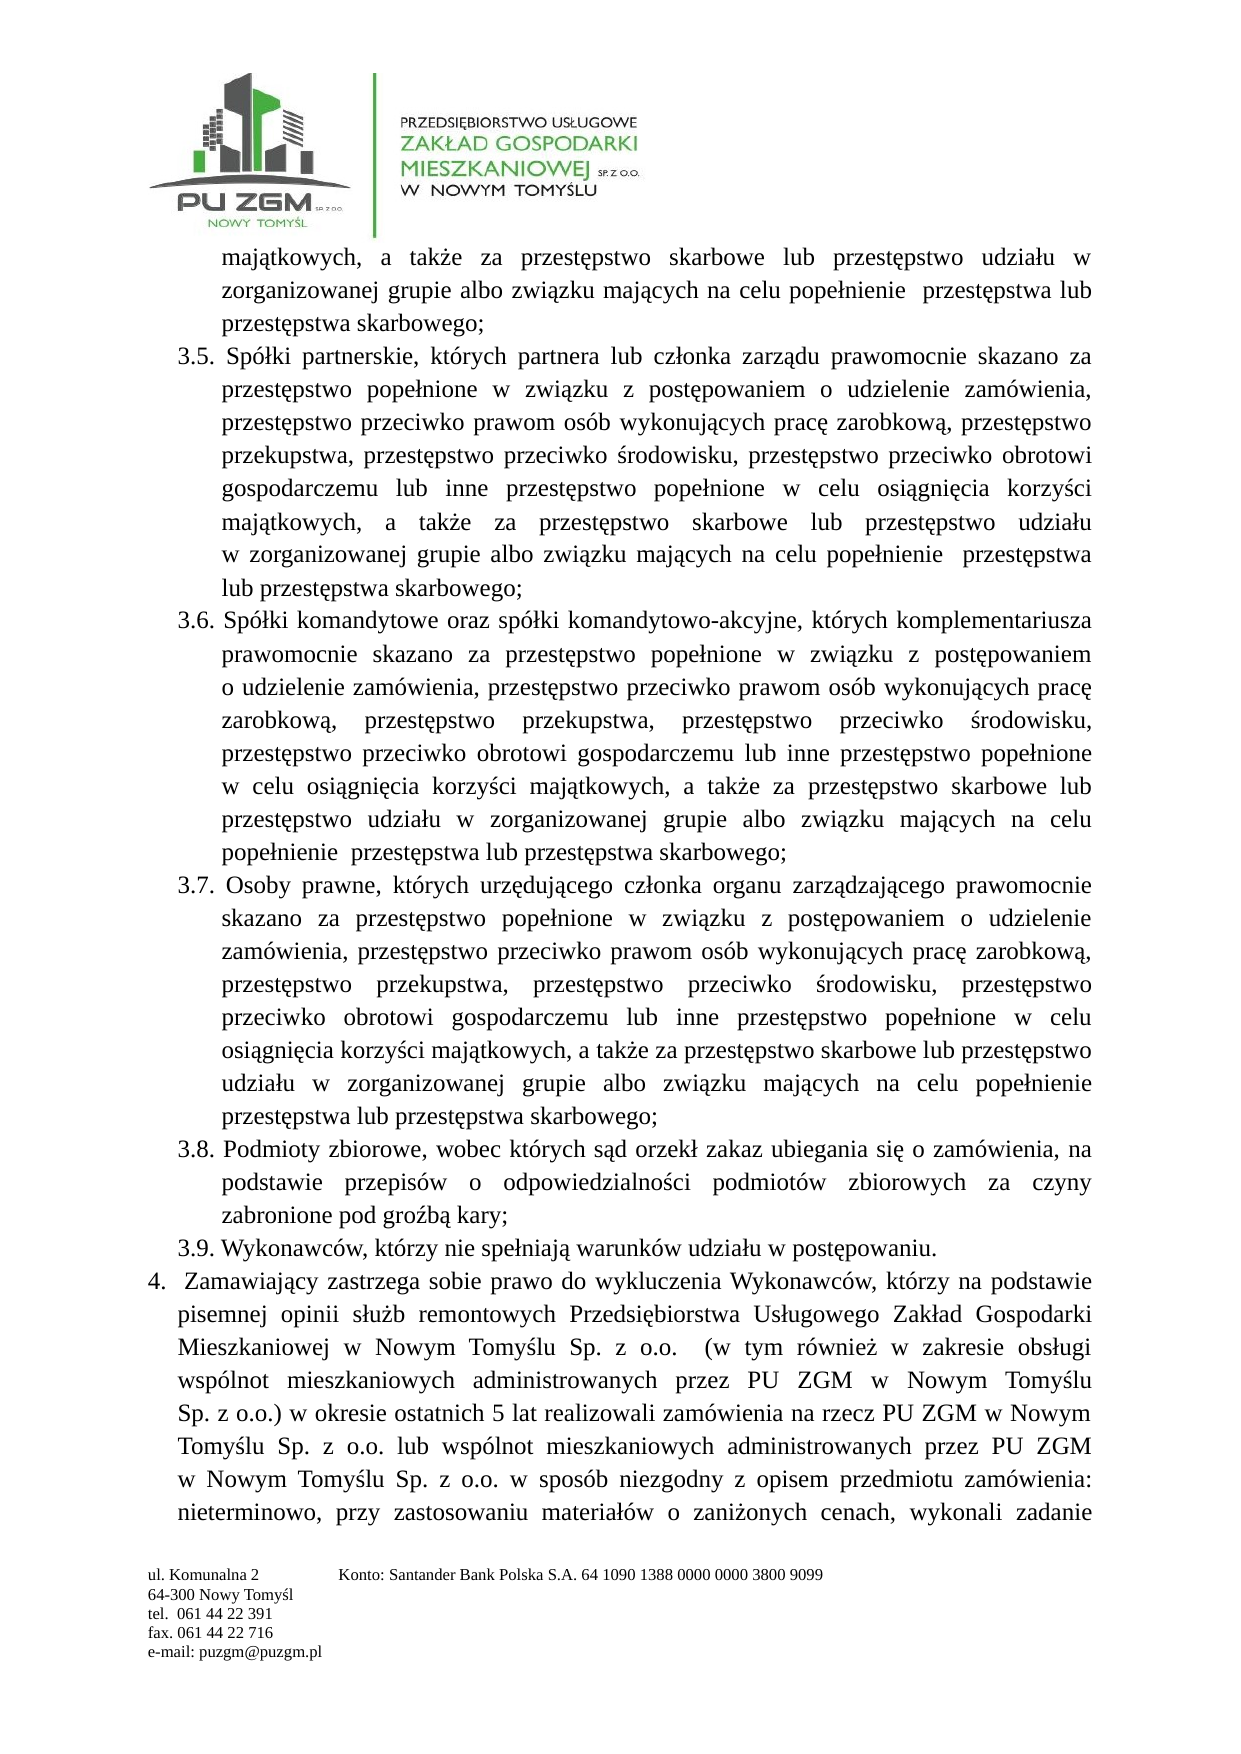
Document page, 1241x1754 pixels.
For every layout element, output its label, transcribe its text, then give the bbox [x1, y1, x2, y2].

text 4. Zamawiający zastrzega sobie prawo do wykluczenia Wykonawców, którzy na podstawie pisemnej opinii służb remontowych Przedsiębiorstwa Usługowego Zakład Gospodarki Mieszkaniowej w Nowym Tomyślu Sp. z o.o. (w tym również w zakresie obsługi wspólnot mieszkaniowych administrowanych przez PU ZGM w Nowym Tomyślu Sp. z o.o.) w okresie ostatnich 5 lat realizowali zamówienia na rzecz PU ZGM w Nowym Tomyślu Sp. z o.o. lub wspólnot mieszkaniowych administrowanych przez PU ZGM w Nowym Tomyślu Sp. z o.o. w sposób niezgodny z opisem przedmiotu zamówienia: nieterminowo, przy zastosowaniu materiałów o zaniżonych cenach, wykonali zadanie [148, 1266, 1093, 1526]
text 3.8. Podmioty zbiorowe, wobec których sąd orzekł zakaz ubiegania się o zamówienia, na podstawie przepisów o odpowiedzialności podmiotów zbiorowych za czyny zabronione pod groźbą kary; [177, 1134, 1093, 1229]
text 3.6. Spółki komandytowe oraz spółki komandytowo-akcyjne, których komplementariusza prawomocnie skazano za przestępstwo popełnione w związku z postępowaniem o udzielenie zamówienia, przestępstwo przeciwko prawom osób wykonujących pracę zarobkową, przestępstwo przekupstwa, przestępstwo przeciwko środowisku, przestępstwo przeciwko obrotowi gospodarczemu lub inne przestępstwo popełnione w celu osiągnięcia korzyści majątkowych, a także za przestępstwo skarbowe lub przestępstwo udziału w zorganizowanej grupie albo związku mających na celu popełnienie przestępstwa lub przestępstwa skarbowego; [177, 606, 1093, 866]
text 3.7. Osoby prawne, których urzędującego członka organu zarządzającego prawomocnie skazano za przestępstwo popełnione w związku z postępowaniem o udzielenie zamówienia, przestępstwo przeciwko prawom osób wykonujących pracę zarobkową, przestępstwo przekupstwa, przestępstwo przeciwko środowisku, przestępstwo przeciwko obrotowi gospodarczemu lub inne przestępstwo popełnione w celu osiągnięcia korzyści majątkowych, a także za przestępstwo skarbowe lub przestępstwo udziału w zorganizowanej grupie albo związku mających na celu popełnienie przestępstwa lub przestępstwa skarbowego; [177, 870, 1093, 1130]
text 3.5. Spółki partnerskie, których partnera lub członka zarządu prawomocnie skazano za przestępstwo popełnione w związku z postępowaniem o udzielenie zamówienia, przestępstwo przeciwko prawom osób wykonujących pracę zarobkową, przestępstwo przekupstwa, przestępstwo przeciwko środowisku, przestępstwo przeciwko obrotowi gospodarczemu lub inne przestępstwo popełnione w celu osiągnięcia korzyści majątkowych, a także za przestępstwo skarbowe lub przestępstwo udziału w zorganizowanej grupie albo związku mających na celu popełnienie przestępstwa lub przestępstwa skarbowego; [177, 341, 1093, 601]
text majątkowych, a także za przestępstwo skarbowe lub przestępstwo udziału w zorganizowanej grupie albo związku mających na celu popełnienie przestępstwa lub przestępstwa skarbowego; [177, 242, 1093, 337]
text 3.9. Wykonawców, którzy nie spełniają warunków udziału w postępowaniu. [177, 1233, 1093, 1262]
picture [147, 73, 655, 243]
